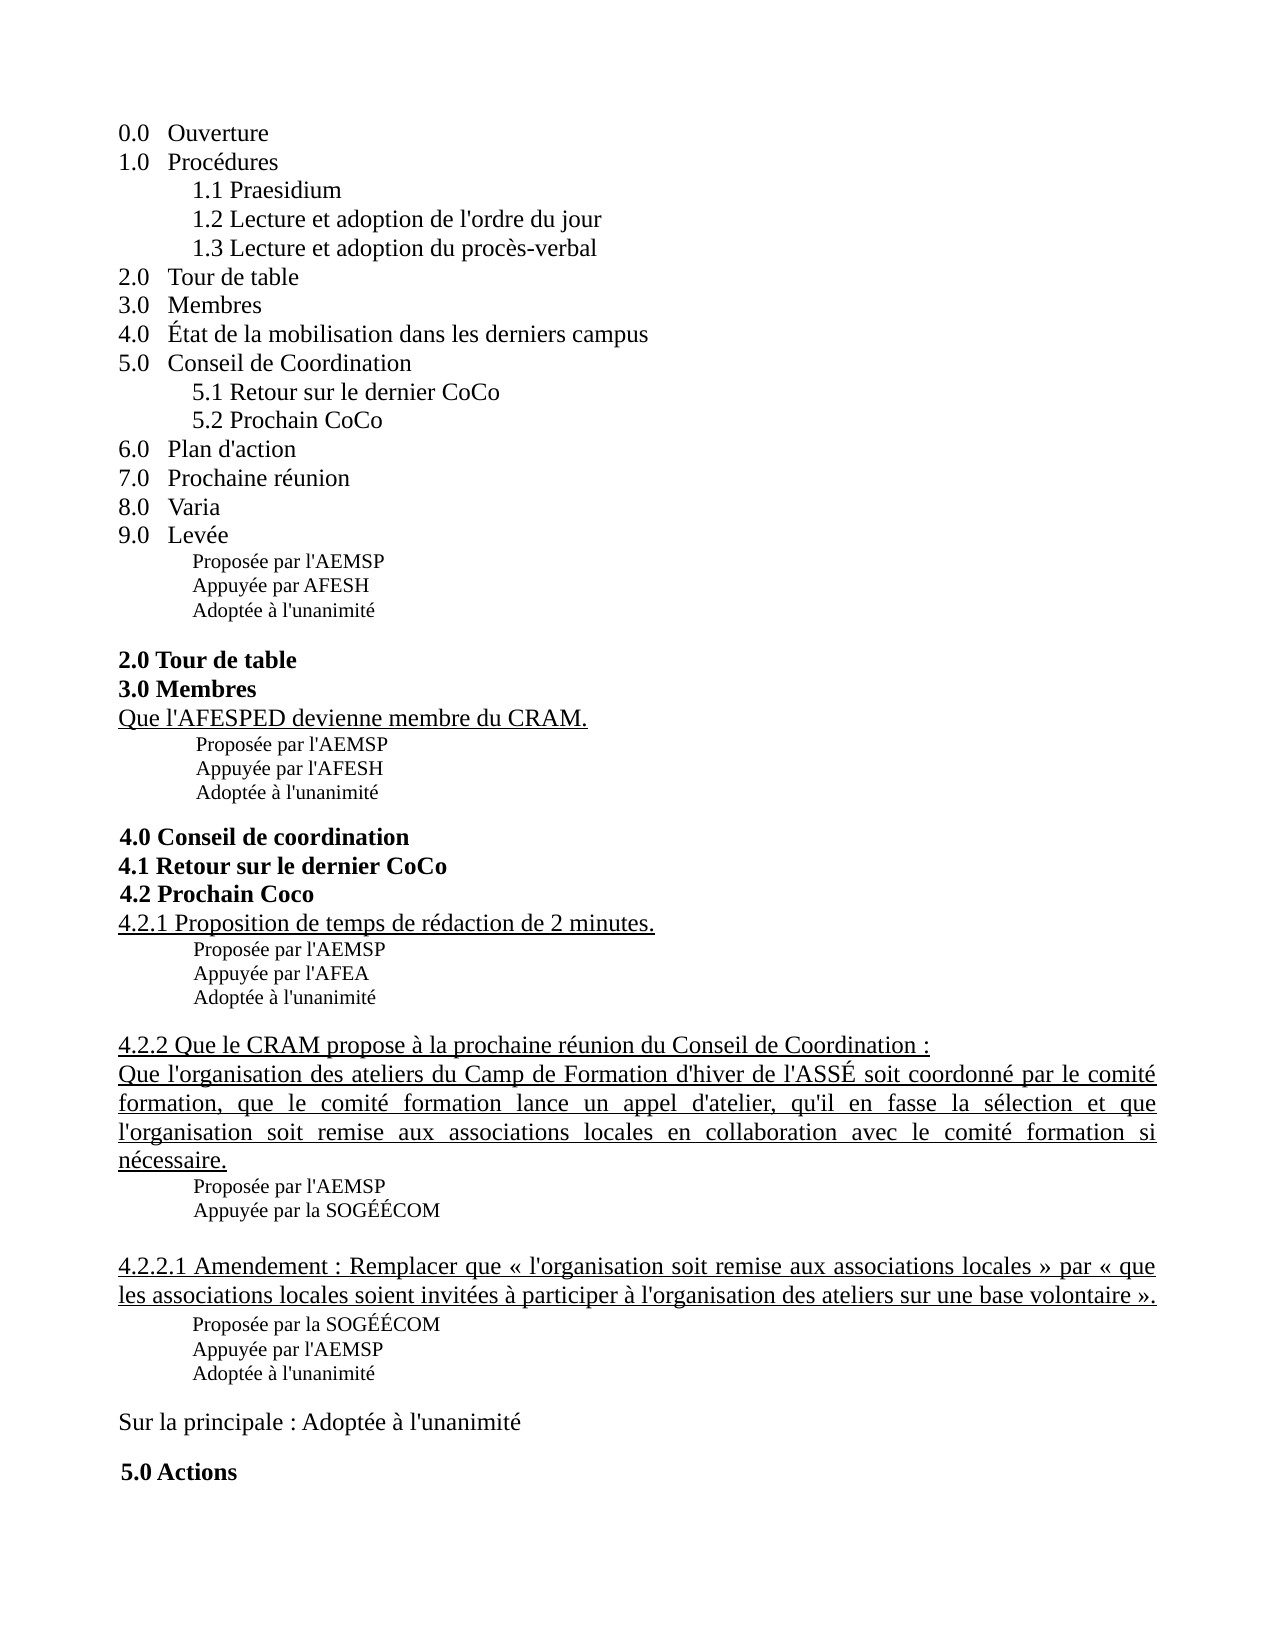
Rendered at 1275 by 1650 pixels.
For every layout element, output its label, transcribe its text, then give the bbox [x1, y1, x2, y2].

list État de la mobilisation dans les derniers campus [118, 319, 1157, 348]
text formation, que le comité formation lance un appel d'atelier, qu'il en fasse la sélection et que [118, 1086, 1157, 1113]
list Lecture et adoption de l'ordre du jour [192, 204, 1157, 233]
text Appuyée par AFESH [118, 573, 1157, 597]
list Tour de table [118, 262, 1157, 291]
text Que l'AFESPED devienne membre du CRAM. [118, 703, 1157, 732]
text nécessaire. [118, 1143, 1157, 1174]
text Adoptée à l'unanimité [118, 597, 1157, 622]
text 4.2.2 Que le CRAM propose à la prochaine réunion du Conseil de Coordination : [118, 1030, 1157, 1059]
list Proposée par l'AEMSP [156, 1174, 1157, 1198]
list 5.0 Actions [83, 1457, 1157, 1485]
list 4.0 Conseil de coordination [82, 822, 1157, 851]
text Appuyée par l'AEMSP [118, 1337, 1157, 1361]
list 4.2 Prochain Coco [83, 879, 1157, 908]
list Lecture et adoption du procès-verbal [192, 233, 1157, 262]
text Appuyée par l'AFESH [118, 756, 1157, 780]
list Appuyée par l'AFEA [156, 961, 1157, 985]
list Praesidium [192, 176, 1157, 204]
text l'organisation soit remise aux associations locales en collaboration avec le comité formation si [118, 1114, 1157, 1142]
list Ouverture [118, 118, 1157, 147]
list Prochaine réunion [118, 463, 1157, 492]
list Varia [118, 492, 1157, 521]
text Adoptée à l'unanimité [118, 780, 1157, 804]
list Membres [118, 291, 1157, 319]
list Prochain CoCo [192, 406, 1157, 434]
text Adoptée à l'unanimité [118, 1361, 1157, 1385]
text Proposée par l'AEMSP [118, 732, 1157, 756]
list Proposée par l'AEMSP [156, 937, 1157, 961]
text 2.0 Tour de table [118, 646, 1157, 674]
text 4.1 Retour sur le dernier CoCo [118, 851, 1157, 879]
text Proposée par la SOGÉÉCOM [118, 1308, 1157, 1337]
text Que l'organisation des ateliers du Camp de Formation d'hiver de l'ASSÉ soit coordonné par le comité [118, 1059, 1157, 1084]
list Plan d'action [118, 434, 1157, 463]
list Appuyée par la SOGÉÉCOM [156, 1198, 1157, 1222]
text 4.2.1 Proposition de temps de rédaction de 2 minutes. [118, 908, 1157, 937]
text 4.2.2.1 Amendement : Remplacer que « l'organisation soit remise aux associations locales » par « que les associations locales soient invitées à participer à l'organisation des ateliers sur une base volontaire ». [118, 1251, 1157, 1305]
text Proposée par l'AEMSP [118, 549, 1157, 573]
list Retour sur le dernier CoCo [192, 377, 1157, 406]
list Adoptée à l'unanimité [156, 985, 1157, 1009]
list Levée [118, 521, 1157, 549]
list Procédures [118, 147, 1157, 176]
list Conseil de Coordination [118, 348, 1157, 377]
text Sur la principale : Adoptée à l'unanimité [118, 1407, 1157, 1435]
text 3.0 Membres [118, 674, 1157, 703]
